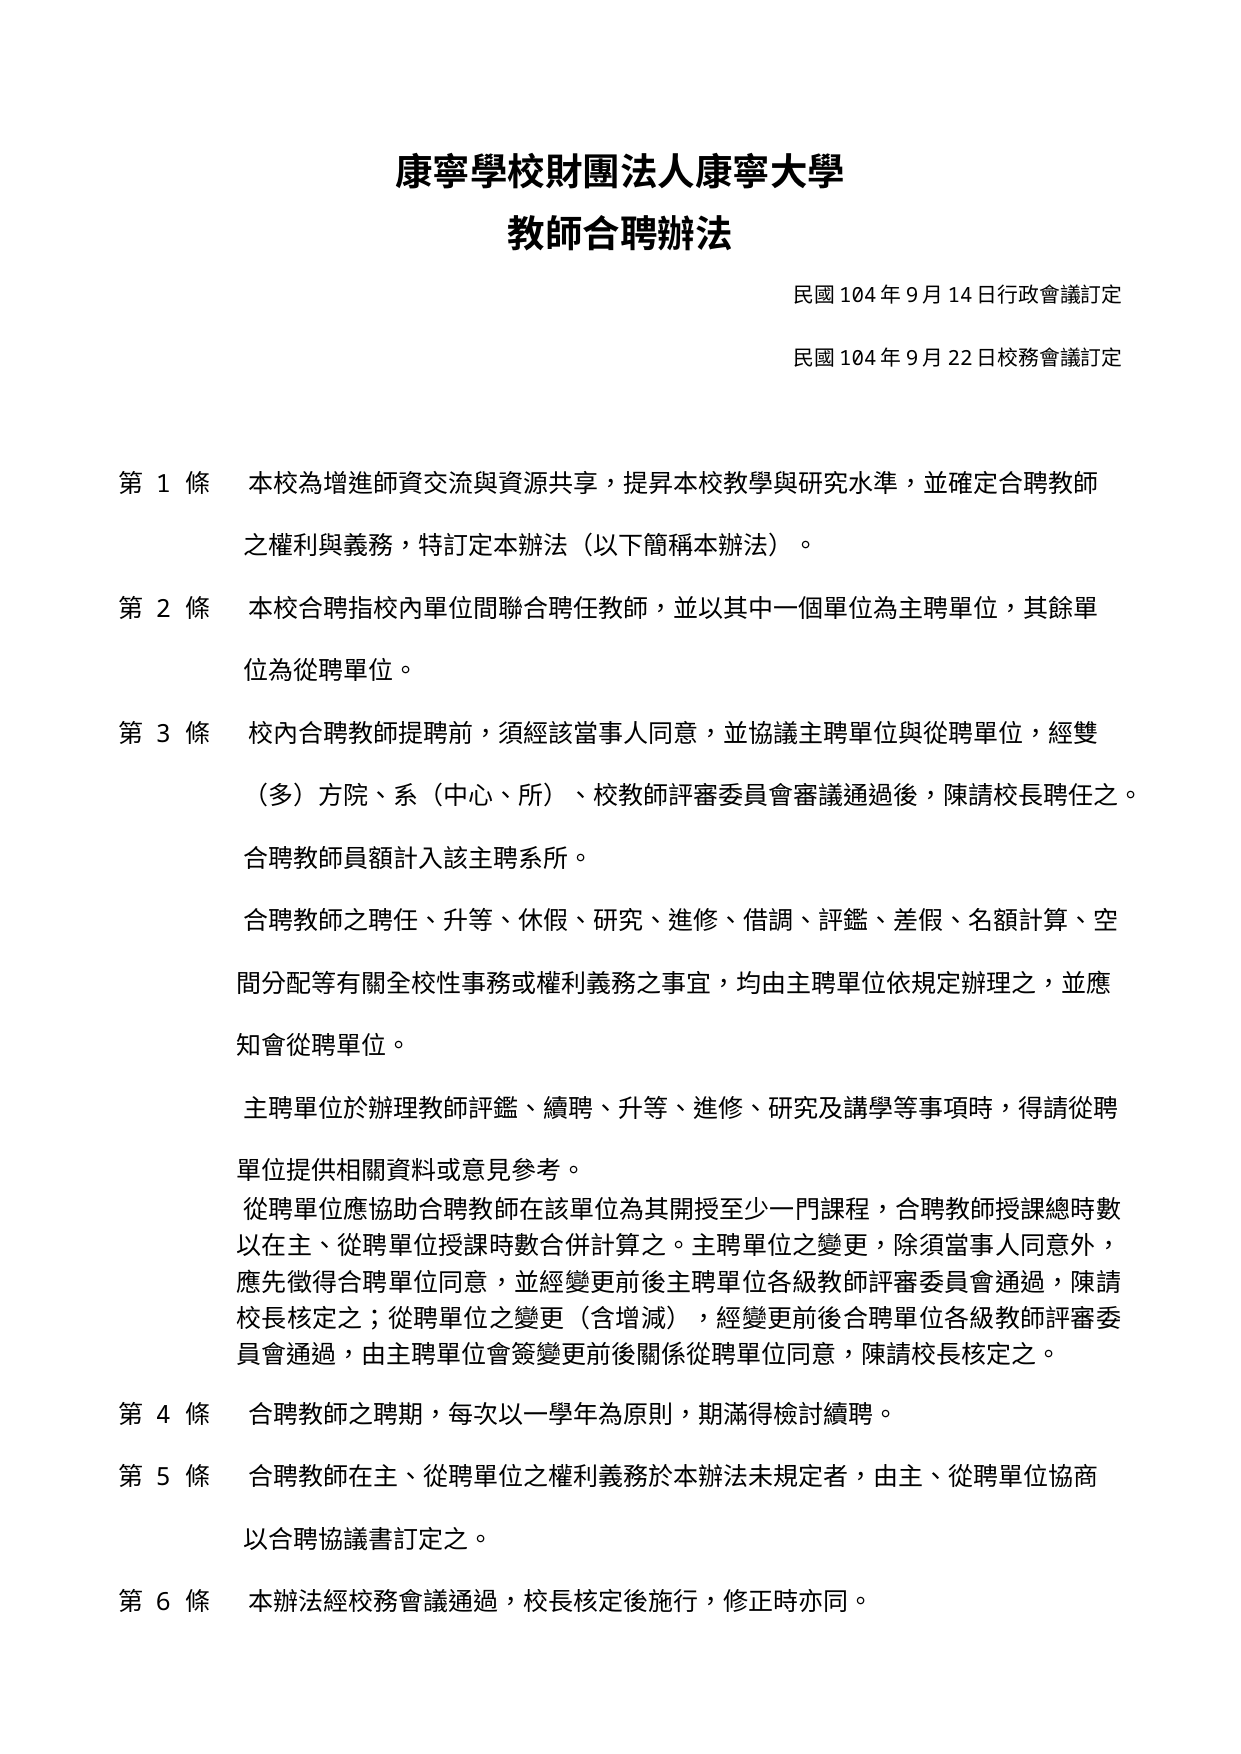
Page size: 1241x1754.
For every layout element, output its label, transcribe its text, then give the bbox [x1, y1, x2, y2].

text 主聘單位於辦理教師評鑑、續聘、升等、進修、研究及講學等事項時，得請從聘單位提供相關資料或意見參考。 [236, 1064, 1122, 1189]
text 民國104年9月22日校務會議訂定 [118, 314, 1122, 377]
text 第 2 條 本校合聘指校內單位間聯合聘任教師，並以其中一個單位為主聘單位，其餘單位為從聘單位。 [118, 564, 1122, 689]
text 從聘單位應協助合聘教師在該單位為其開授至少一門課程，合聘教師授課總時數以在主、從聘單位授課時數合併計算之。主聘單位之變更，除須當事人同意外，應先徵得合聘單位同意，並經變更前後主聘單位各級教師評審委員會通過，陳請校長核定之；從聘單位之變更（含增減），經變更前後合聘單位各級教師評審委員會通過，由主聘單位會簽變更前後關係從聘單位同意，陳請校長核定之。 [236, 1189, 1122, 1371]
text 合聘教師之聘任、升等、休假、研究、進修、借調、評鑑、差假、名額計算、空間分配等有關全校性事務或權利義務之事宜，均由主聘單位依規定辦理之，並應知會從聘單位。 [236, 877, 1122, 1064]
text 教師合聘辦法 [118, 189, 1122, 252]
text 第 5 條 合聘教師在主、從聘單位之權利義務於本辦法未規定者，由主、從聘單位協商以合聘協議書訂定之。 [118, 1433, 1122, 1558]
text 康寧學校財團法人康寧大學 [118, 127, 1122, 189]
text 民國104年9月14日行政會議訂定 [118, 252, 1122, 314]
text 第 6 條 本辦法經校務會議通過，校長核定後施行，修正時亦同。 [118, 1558, 1122, 1621]
text 第 3 條 校內合聘教師提聘前，須經該當事人同意，並協議主聘單位與從聘單位，經雙（多）方院、系（中心、所）、校教師評審委員會審議通過後，陳請校長聘任之。 [118, 689, 1122, 814]
text 第 1 條 本校為增進師資交流與資源共享，提昇本校教學與研究水準，並確定合聘教師之權利與義務，特訂定本辦法（以下簡稱本辦法）。 [118, 439, 1122, 564]
text 第 4 條 合聘教師之聘期，每次以一學年為原則，期滿得檢討續聘。 [118, 1371, 1122, 1433]
text 合聘教師員額計入該主聘系所。 [218, 814, 1122, 877]
